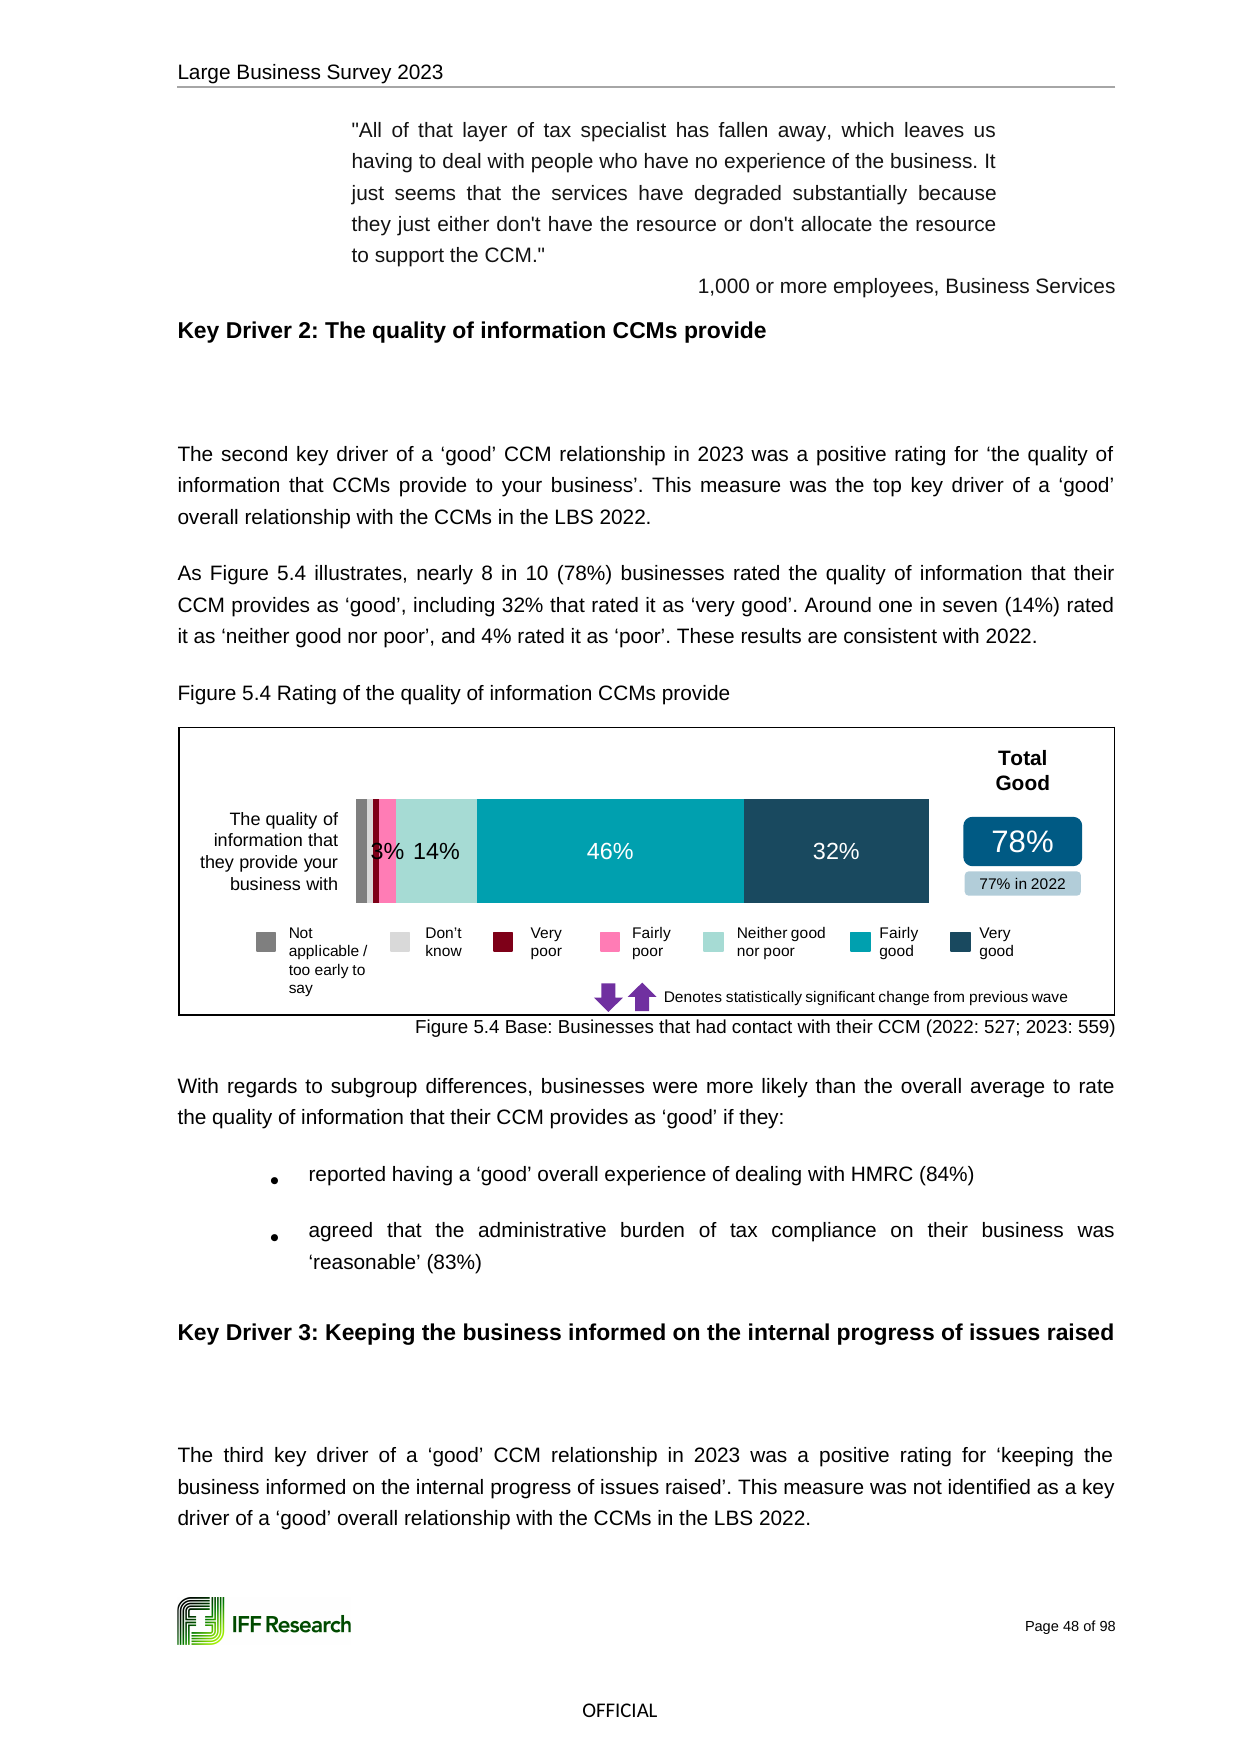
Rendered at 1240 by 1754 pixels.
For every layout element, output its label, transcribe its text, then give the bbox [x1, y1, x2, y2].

text 1,000 or more employees, Business Services [177, 274, 1115, 305]
text As Figure 5.4 illustrates, nearly 8 in 10 (78%) businesses rated the quality of information that their CCM provides as ‘good’, including 32% that rated it as ‘very good’. Around one in seven (14%) rated it as ‘neither good nor poor’, and 4% rated it as ‘poor’. These results are consistent with 2022. [177, 561, 1115, 656]
subtitle Key Driver 2: The quality of information CCMs provide [177, 317, 1115, 441]
list reported having a ‘good’ overall experience of dealing with HMRC (84%) [271, 1162, 1115, 1193]
subtitle Key Driver 3: Keeping the business informed on the internal progress of issues raised [177, 1319, 1115, 1443]
text The third key driver of a ‘good’ CCM relationship in 2023 was a positive rating for ‘keeping the business informed on the internal progress of issues raised’. This measure was not identified as a key driver of a ‘good’ overall relationship with the CCMs in the LBS 2022. [177, 1443, 1115, 1538]
list agreed that the administrative burden of tax compliance on their business was ‘reasonable’ (83%) [271, 1218, 1115, 1282]
text The second key driver of a ‘good’ CCM relationship in 2023 was a positive rating for ‘the quality of information that CCMs provide to your business’. This measure was the top key driver of a ‘good’ overall relationship with the CCMs in the LBS 2022. [177, 441, 1115, 536]
text Figure 5.4 Rating of the quality of information CCMs provide [177, 681, 1115, 712]
text "All of that layer of tax specialist has fallen away, which leaves us having to deal with people who have no experience of the business. It just seems that the services have degraded substantially because they just either don't have the resource or don't allocate the resource to support the CCM." [351, 118, 997, 274]
text Figure 5.4 Base: Businesses that had contact with their CCM (2022: 527; 2023: 559) [177, 743, 1115, 1043]
text With regards to subgroup differences, businesses were more likely than the overall average to rate the quality of information that their CCM provides as ‘good’ if they: [177, 1073, 1115, 1137]
